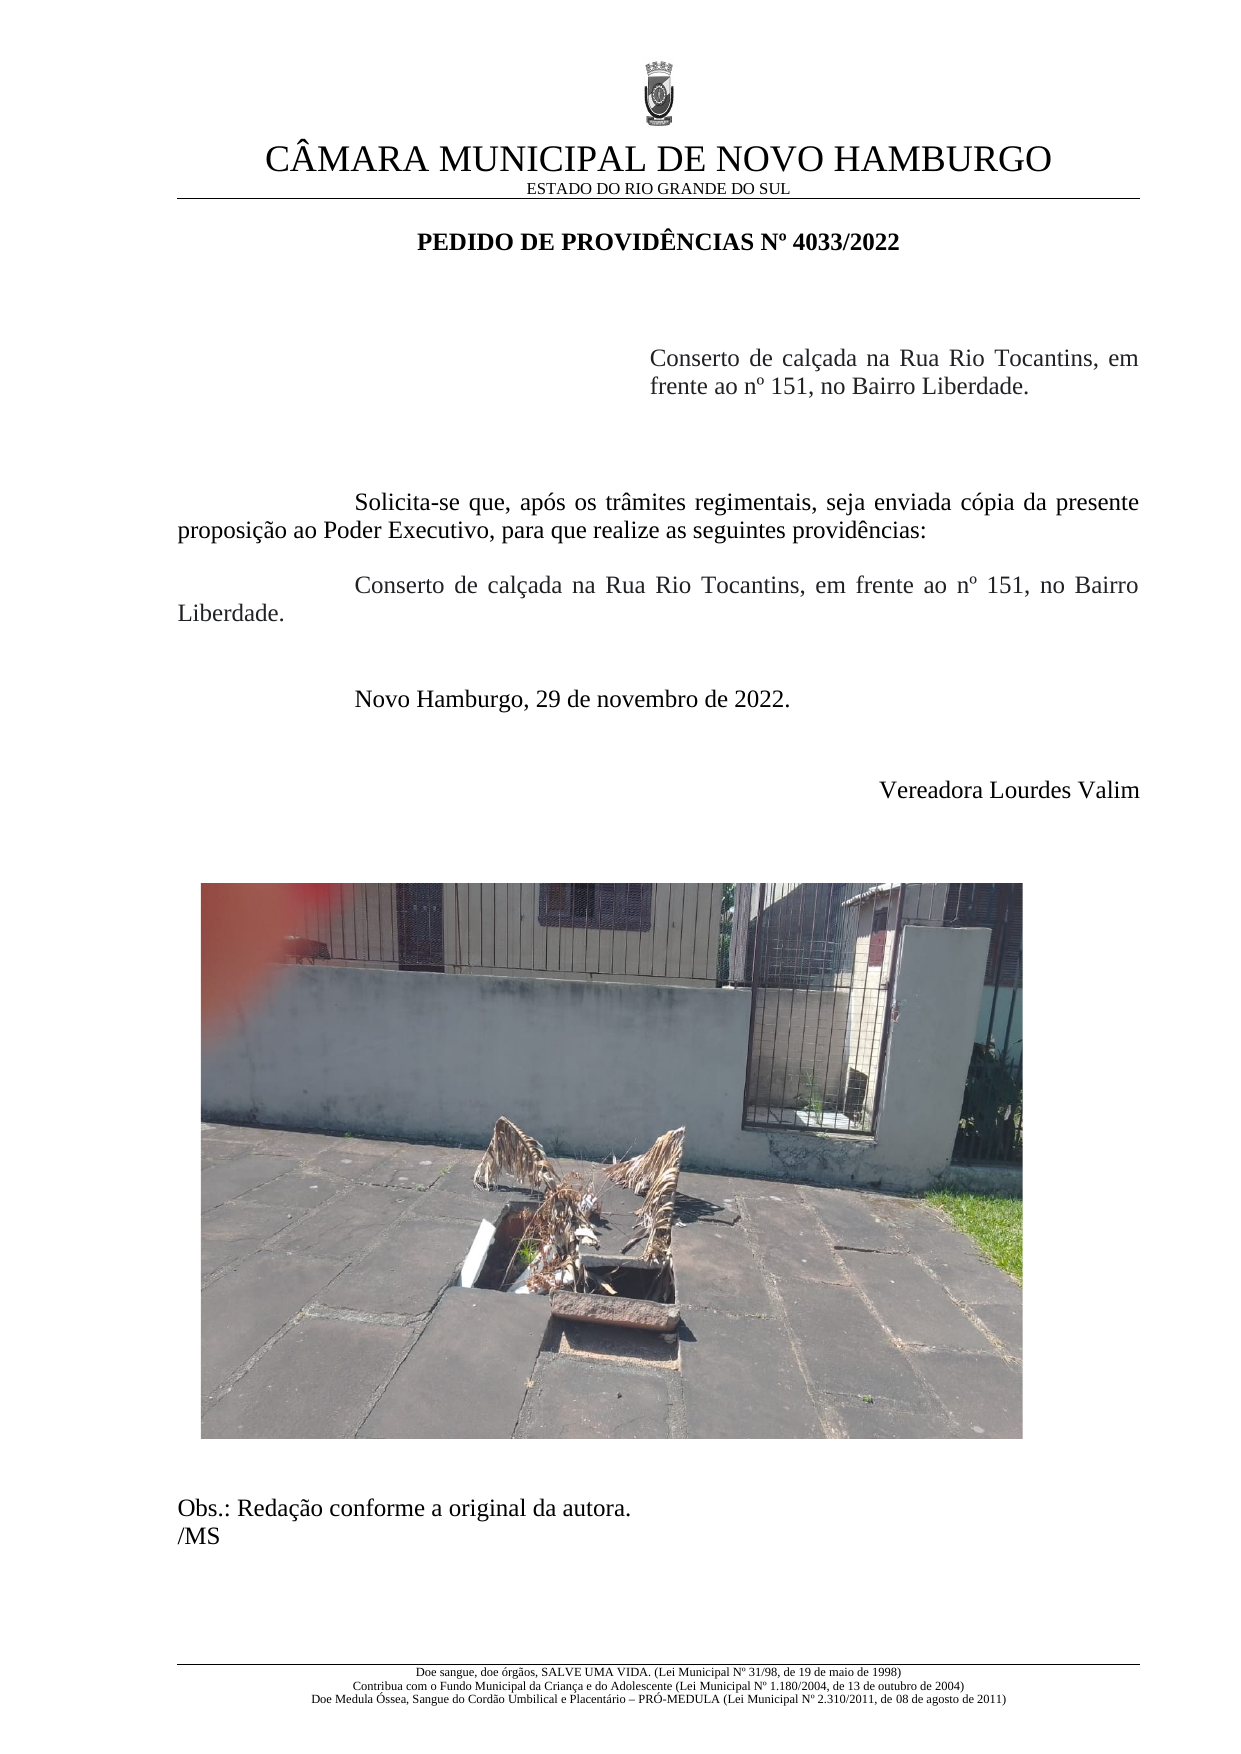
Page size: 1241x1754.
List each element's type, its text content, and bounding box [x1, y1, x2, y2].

picture [200, 883, 1023, 1439]
text Conserto de calçada na Rua Rio Tocantins, em frente ao nº 151, no Bairro Liberdade. [649, 344, 1140, 400]
text /MS [177, 1522, 1140, 1549]
text Novo Hamburgo, 29 de novembro de 2022. [177, 685, 1140, 713]
text Solicita-se que, após os trâmites regimentais, seja enviada cópia da presente proposição ao Poder Executivo, para que realize as seguintes providências: [177, 488, 1140, 544]
text Vereadora Lourdes Valim [177, 776, 1140, 804]
text Obs.: Redação conforme a original da autora. [177, 1494, 1140, 1522]
text PEDIDO DE PROVIDÊNCIAS Nº 4033/2022 [177, 228, 1140, 256]
text Conserto de calçada na Rua Rio Tocantins, em frente ao nº 151, no Bairro Liberdade. [177, 572, 1140, 627]
